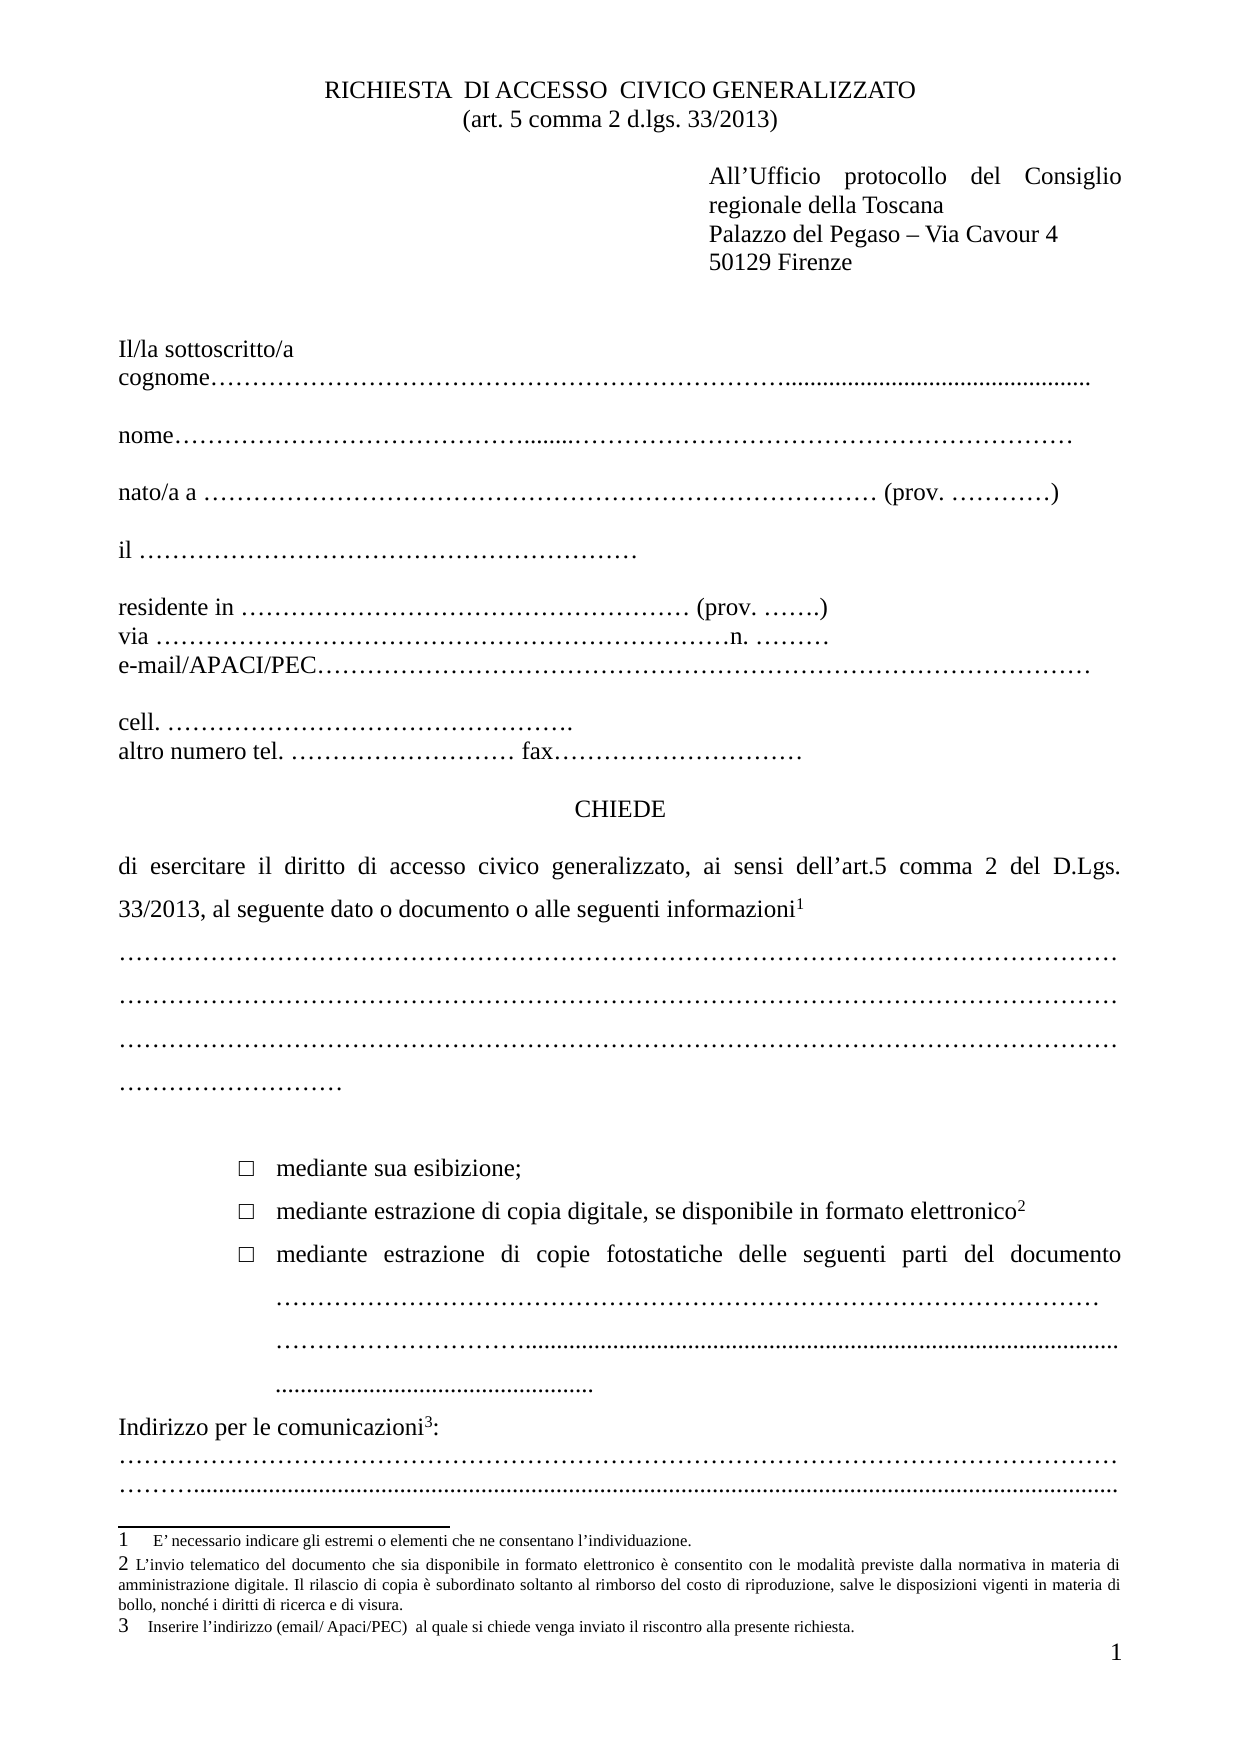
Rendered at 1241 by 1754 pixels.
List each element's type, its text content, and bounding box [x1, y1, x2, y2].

text via ……………………………………………………………n. ……… [118, 621, 1093, 650]
text residente in ……………………………………………… (prov. …….) [118, 592, 1093, 621]
text All’Ufficio protocollo del Consiglio regionale della Toscana [709, 161, 1122, 219]
text Il/la sottoscritto/a [118, 334, 1093, 362]
text Palazzo del Pegaso – Via Cavour 4 [709, 219, 1122, 247]
text nome……………………………………........…………………………………………………… [118, 420, 1093, 449]
text Inserire l’indirizzo (email/ Apaci/PEC) al quale si chiede venga inviato il riscontro alla presente richiesta. [118, 1613, 1122, 1637]
text ……………………………………………………………………………………………………………………………………………………………………………………………………………………………………………………………………………………………………………………………………………………… [118, 937, 1122, 1096]
text CHIEDE [118, 794, 1122, 822]
text Indirizzo per le comunicazioni: [118, 1412, 1122, 1441]
text e-mail/APACI/PEC………………………………………………………………………………… [118, 650, 1093, 679]
text 50129 Firenze [709, 247, 1122, 276]
text cell. …………………………………………. [118, 707, 1093, 736]
list mediante sua esibizione; [237, 1153, 1122, 1182]
text di esercitare il diritto di accesso civico generalizzato, ai sensi dell’art.5 comma 2 del D.Lgs. 33/2013, al seguente dato o documento o alle seguenti informazioni [118, 851, 1122, 923]
list mediante estrazione di copie fotostatiche delle seguenti parti del documento ………………………………………………………………………………………………………………….................................................................................................................................................. [237, 1239, 1122, 1397]
text nato/a a ……………………………………………………………………… (prov. …………) [118, 477, 1093, 506]
text (art. 5 comma 2 d.lgs. 33/2013) [118, 104, 1122, 132]
text cognome……………………………………………………………................................................. [118, 362, 1093, 391]
text ………………………………………………………………………………………………………………….................................................................................................................................................... [118, 1441, 1122, 1498]
text E’ necessario indicare gli estremi o elementi che ne consentano l’individuazione. [118, 1527, 1122, 1551]
text RICHIESTA DI ACCESSO CIVICO GENERALIZZATO [118, 75, 1122, 104]
text altro numero tel. ……………………… fax………………………… [118, 736, 1093, 765]
list L’invio telematico del documento che sia disponibile in formato elettronico è consentito con le modalità previste dalla normativa in materia di amministrazione digitale. Il rilascio di copia è subordinato soltanto al rimborso del costo di riproduzione, salve le disposizioni vigenti in materia di bollo, nonché i diritti di ricerca e di visura. [118, 1551, 1122, 1613]
text il …………………………………………………… [118, 535, 1093, 564]
list mediante estrazione di copia digitale, se disponibile in formato elettronico [237, 1196, 1122, 1225]
